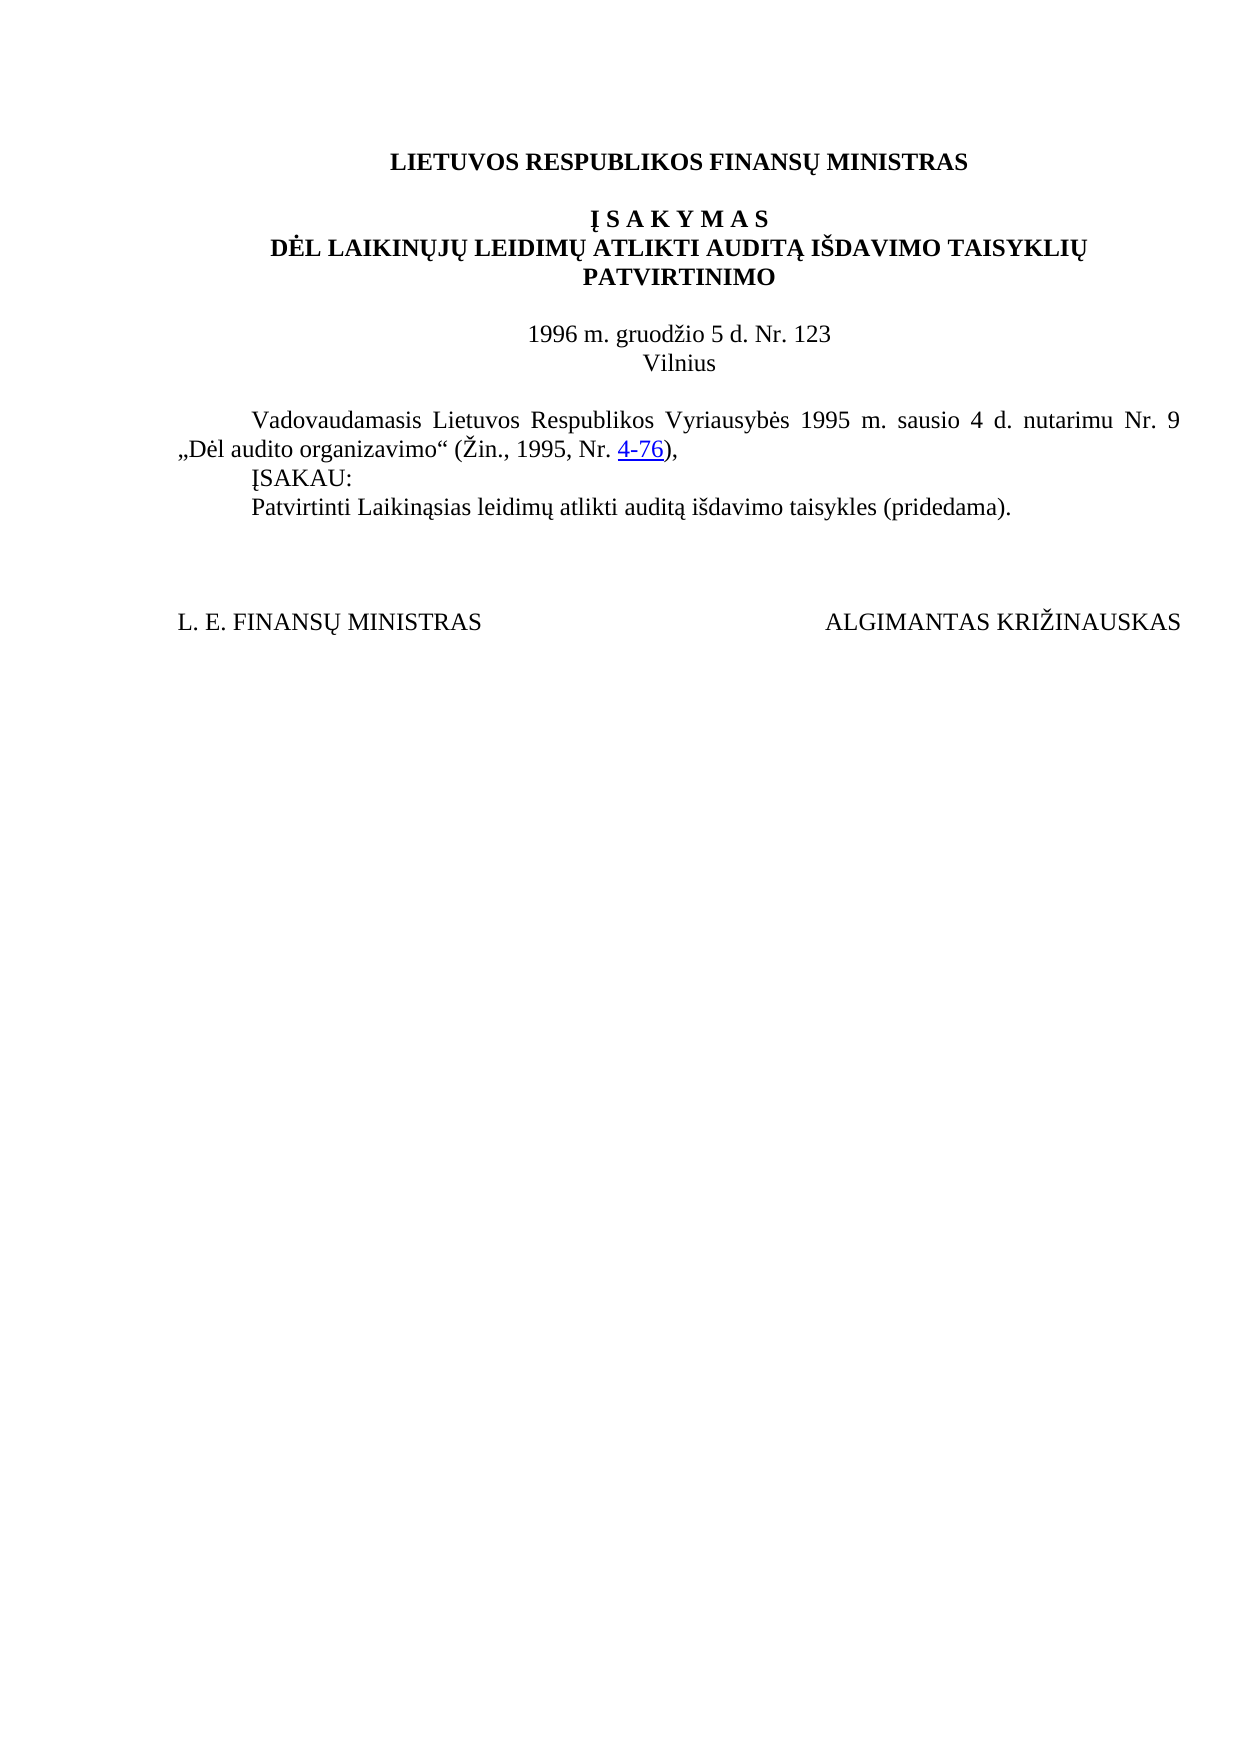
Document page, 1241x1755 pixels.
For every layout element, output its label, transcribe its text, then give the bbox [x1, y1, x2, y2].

text Vadovaudamasis Lietuvos Respublikos Vyriausybės 1995 m. sausio 4 d. nutarimu Nr. 9 „Dėl audito organizavimo“ (Žin., 1995, Nr. 4-76), [177, 406, 1181, 463]
text DĖL LAIKINŲJŲ LEIDIMŲ ATLIKTI AUDITĄ IŠDAVIMO TAISYKLIŲ PATVIRTINIMO [177, 233, 1181, 291]
text Patvirtinti Laikinąsias leidimų atlikti auditą išdavimo taisykles (pridedama). [177, 492, 1181, 521]
text LIETUVOS RESPUBLIKOS FINANSŲ MINISTRAS [177, 147, 1181, 176]
text Į S A K Y M A S [177, 204, 1181, 233]
text ĮSAKAU: [177, 463, 1181, 492]
text Vilnius [177, 348, 1181, 377]
text 1996 m. gruodžio 5 d. Nr. 123 [177, 319, 1181, 348]
text L. E. finansų ministras Algimantas Križinauskas [177, 607, 1181, 636]
